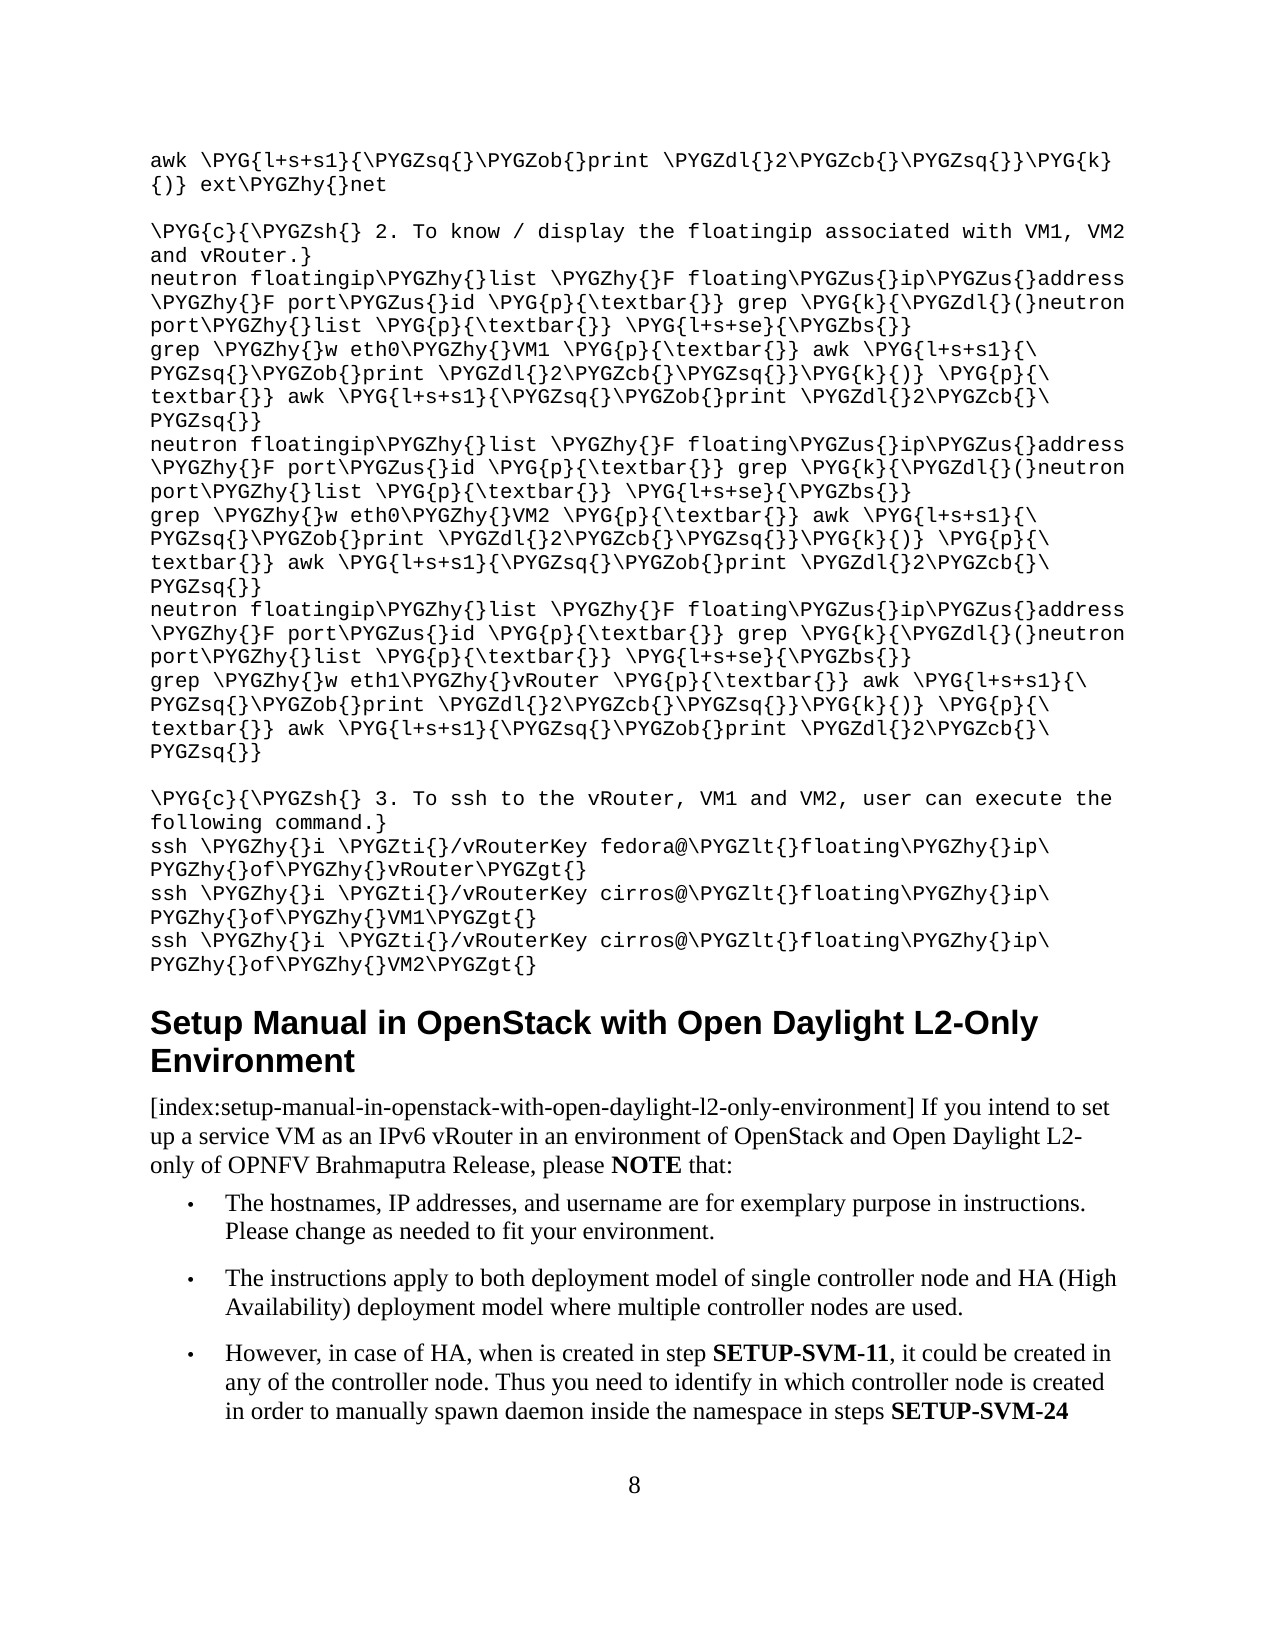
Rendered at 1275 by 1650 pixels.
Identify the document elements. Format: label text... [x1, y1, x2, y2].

text ssh \PYGZhy{}i \PYGZti{}/vRouterKey fedora@\PYGZlt{}floating\PYGZhy{}ip\PYGZhy{}of\PYGZhy{}vRouter\PYGZgt{} [150, 836, 1125, 883]
list The hostnames, IP addresses, and username are for exemplary purpose in instructions. Please change as needed to fit your environment. [187, 1188, 1125, 1245]
text \PYG{c}{\PYGZsh{} 2. To know / display the floatingip associated with VM1, VM2 and vRouter.} [150, 221, 1125, 268]
list The instructions apply to both deployment model of single controller node and HA (High Availability) deployment model where multiple controller nodes are used. [187, 1263, 1125, 1321]
text neutron floatingip\PYGZhy{}list \PYGZhy{}F floating\PYGZus{}ip\PYGZus{}address \PYGZhy{}F port\PYGZus{}id \PYG{p}{\textbar{}} grep \PYG{k}{\PYGZdl{}(}neutron port\PYGZhy{}list \PYG{p}{\textbar{}} \PYG{l+s+se}{\PYGZbs{}} [150, 434, 1125, 505]
text \PYG{c}{\PYGZsh{} 3. To ssh to the vRouter, VM1 and VM2, user can execute the following command.} [150, 788, 1125, 836]
text grep \PYGZhy{}w eth1\PYGZhy{}vRouter \PYG{p}{\textbar{}} awk \PYG{l+s+s1}{\PYGZsq{}\PYGZob{}print \PYGZdl{}2\PYGZcb{}\PYGZsq{}}\PYG{k}{)} \PYG{p}{\textbar{}} awk \PYG{l+s+s1}{\PYGZsq{}\PYGZob{}print \PYGZdl{}2\PYGZcb{}\PYGZsq{}} [150, 670, 1125, 765]
text neutron floatingip\PYGZhy{}list \PYGZhy{}F floating\PYGZus{}ip\PYGZus{}address \PYGZhy{}F port\PYGZus{}id \PYG{p}{\textbar{}} grep \PYG{k}{\PYGZdl{}(}neutron port\PYGZhy{}list \PYG{p}{\textbar{}} \PYG{l+s+se}{\PYGZbs{}} [150, 599, 1125, 670]
subtitle Setup Manual in OpenStack with Open Daylight L2-Only Environment [150, 1003, 1125, 1080]
text [index:setup-manual-in-openstack-with-open-daylight-l2-only-environment] If you intend to set up a service VM as an IPv6 vRouter in an environment of OpenStack and Open Daylight L2-only of OPNFV Brahmaputra Release, please NOTE that: [150, 1092, 1125, 1179]
text awk \PYG{l+s+s1}{\PYGZsq{}\PYGZob{}print \PYGZdl{}2\PYGZcb{}\PYGZsq{}}\PYG{k}{)} ext\PYGZhy{}net [150, 150, 1125, 197]
text grep \PYGZhy{}w eth0\PYGZhy{}VM1 \PYG{p}{\textbar{}} awk \PYG{l+s+s1}{\PYGZsq{}\PYGZob{}print \PYGZdl{}2\PYGZcb{}\PYGZsq{}}\PYG{k}{)} \PYG{p}{\textbar{}} awk \PYG{l+s+s1}{\PYGZsq{}\PYGZob{}print \PYGZdl{}2\PYGZcb{}\PYGZsq{}} [150, 339, 1125, 434]
list However, in case of HA, when is created in step SETUP-SVM-11, it could be created in any of the controller node. Thus you need to identify in which controller node is created in order to manually spawn daemon inside the namespace in steps SETUP-SVM-24 [187, 1338, 1125, 1425]
text ssh \PYGZhy{}i \PYGZti{}/vRouterKey cirros@\PYGZlt{}floating\PYGZhy{}ip\PYGZhy{}of\PYGZhy{}VM1\PYGZgt{} [150, 883, 1125, 930]
text grep \PYGZhy{}w eth0\PYGZhy{}VM2 \PYG{p}{\textbar{}} awk \PYG{l+s+s1}{\PYGZsq{}\PYGZob{}print \PYGZdl{}2\PYGZcb{}\PYGZsq{}}\PYG{k}{)} \PYG{p}{\textbar{}} awk \PYG{l+s+s1}{\PYGZsq{}\PYGZob{}print \PYGZdl{}2\PYGZcb{}\PYGZsq{}} [150, 505, 1125, 599]
text neutron floatingip\PYGZhy{}list \PYGZhy{}F floating\PYGZus{}ip\PYGZus{}address \PYGZhy{}F port\PYGZus{}id \PYG{p}{\textbar{}} grep \PYG{k}{\PYGZdl{}(}neutron port\PYGZhy{}list \PYG{p}{\textbar{}} \PYG{l+s+se}{\PYGZbs{}} [150, 268, 1125, 339]
text ssh \PYGZhy{}i \PYGZti{}/vRouterKey cirros@\PYGZlt{}floating\PYGZhy{}ip\PYGZhy{}of\PYGZhy{}VM2\PYGZgt{} [150, 930, 1125, 978]
